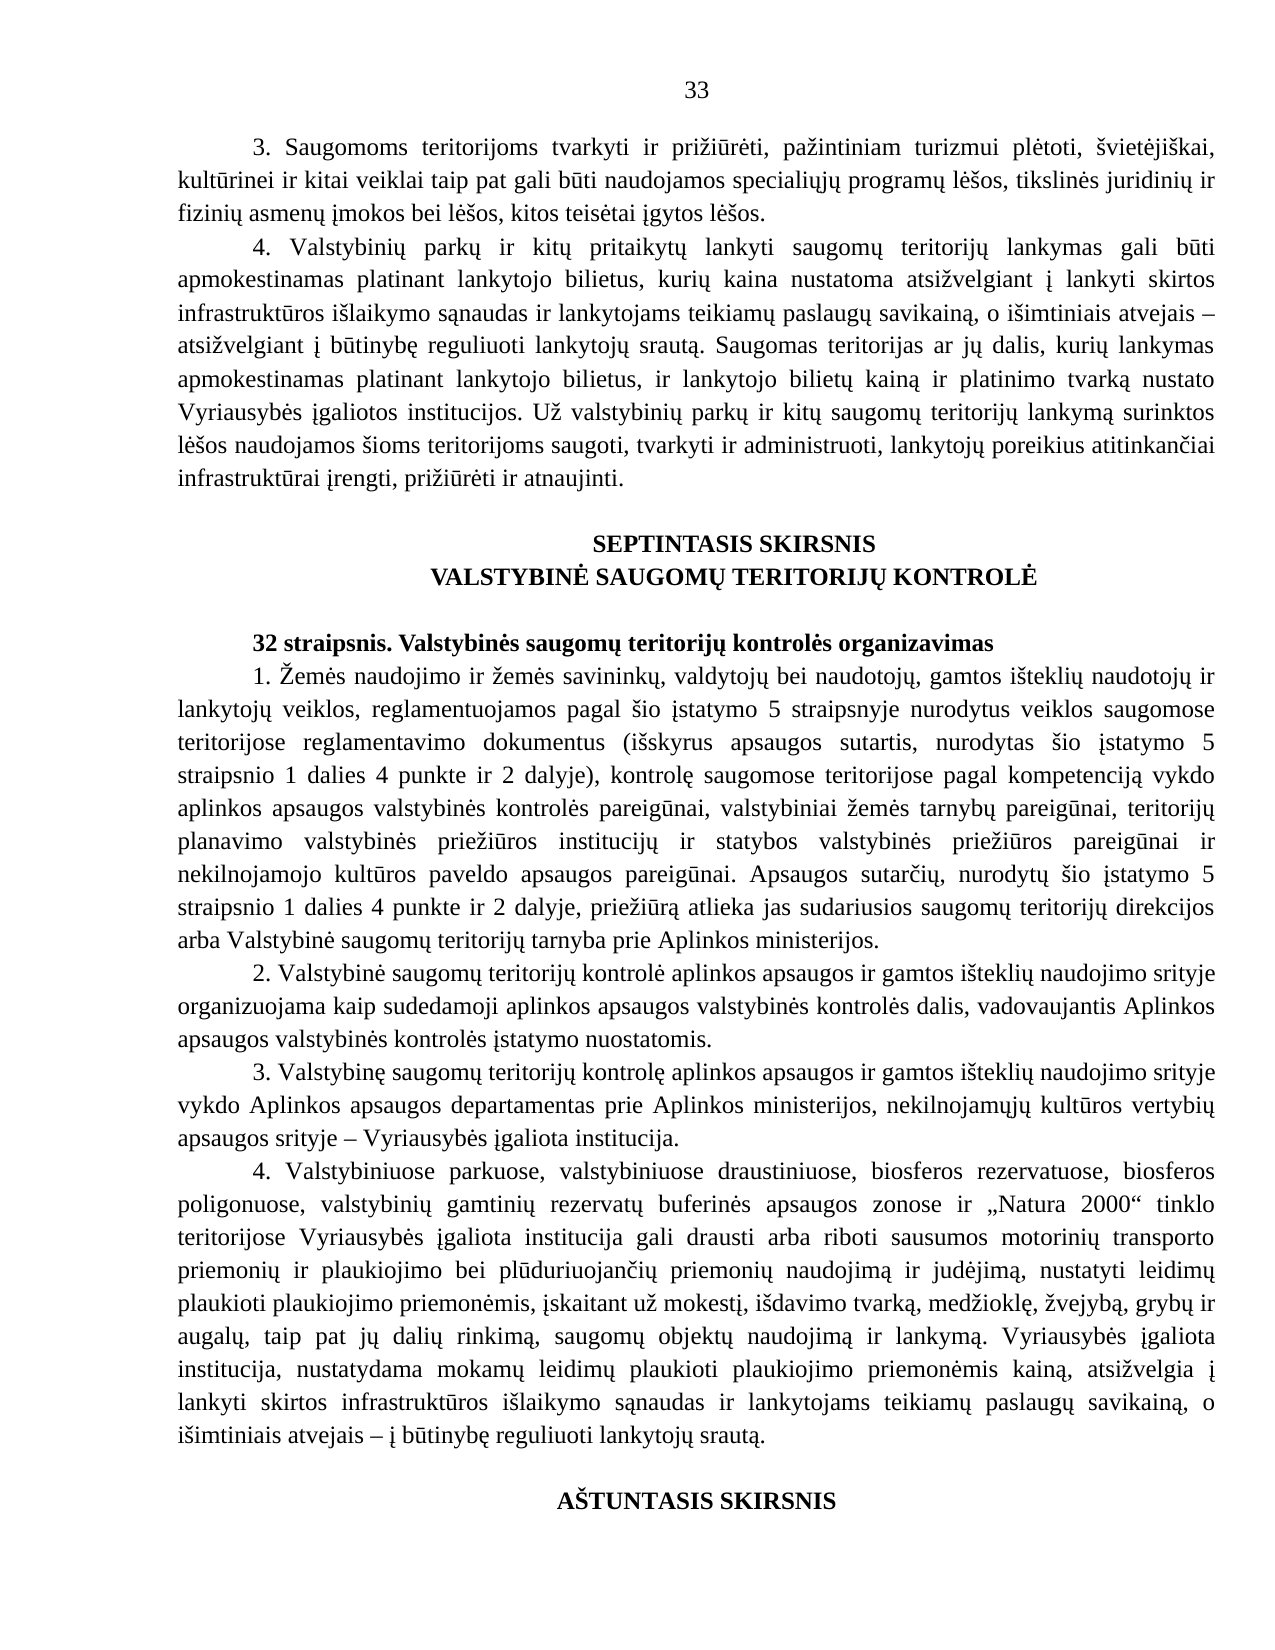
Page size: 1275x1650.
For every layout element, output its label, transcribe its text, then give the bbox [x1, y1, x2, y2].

text 2. Valstybinė saugomų teritorijų kontrolė aplinkos apsaugos ir gamtos išteklių naudojimo srityje organizuojama kaip sudedamoji aplinkos apsaugos valstybinės kontrolės dalis, vadovaujantis Aplinkos apsaugos valstybinės kontrolės įstatymo nuostatomis. [177, 958, 1216, 1053]
text 4. Valstybiniuose parkuose, valstybiniuose draustiniuose, biosferos rezervatuose, biosferos poligonuose, valstybinių gamtinių rezervatų buferinės apsaugos zonose ir „Natura 2000“ tinklo teritorijose Vyriausybės įgaliota institucija gali drausti arba riboti sausumos motorinių transporto priemonių ir plaukiojimo bei plūduriuojančių priemonių naudojimą ir judėjimą, nustatyti leidimų plaukioti plaukiojimo priemonėmis, įskaitant už mokestį, išdavimo tvarką, medžioklę, žvejybą, grybų ir augalų, taip pat jų dalių rinkimą, saugomų objektų naudojimą ir lankymą. Vyriausybės įgaliota institucija, nustatydama mokamų leidimų plaukioti plaukiojimo priemonėmis kainą, atsižvelgia į lankyti skirtos infrastruktūros išlaikymo sąnaudas ir lankytojams teikiamų paslaugų savikainą, o išimtiniais atvejais – į būtinybę reguliuoti lankytojų srautą. [177, 1156, 1216, 1449]
text 32 straipsnis. Valstybinės saugomų teritorijų kontrolės organizavimas [177, 628, 1216, 657]
text 4. Valstybinių parkų ir kitų pritaikytų lankyti saugomų teritorijų lankymas gali būti apmokestinamas platinant lankytojo bilietus, kurių kaina nustatoma atsižvelgiant į lankyti skirtos infrastruktūros išlaikymo sąnaudas ir lankytojams teikiamų paslaugų savikainą, o išimtiniais atvejais – atsižvelgiant į būtinybę reguliuoti lankytojų srautą. Saugomas teritorijas ar jų dalis, kurių lankymas apmokestinamas platinant lankytojo bilietus, ir lankytojo bilietų kainą ir platinimo tvarką nustato Vyriausybės įgaliotos institucijos. Už valstybinių parkų ir kitų saugomų teritorijų lankymą surinktos lėšos naudojamos šioms teritorijoms saugoti, tvarkyti ir administruoti, lankytojų poreikius atitinkančiai infrastruktūrai įrengti, prižiūrėti ir atnaujinti. [177, 232, 1216, 491]
text SEPTINTASIS SKIRSNIS [177, 529, 1216, 557]
text 3. Saugomoms teritorijoms tvarkyti ir prižiūrėti, pažintiniam turizmui plėtoti, švietėjiškai, kultūrinei ir kitai veiklai taip pat gali būti naudojamos specialiųjų programų lėšos, tikslinės juridinių ir fizinių asmenų įmokos bei lėšos, kitos teisėtai įgytos lėšos. [177, 132, 1216, 227]
text AŠTUNTASIS SKIRSNIS [177, 1486, 1216, 1515]
text 3. Valstybinę saugomų teritorijų kontrolę aplinkos apsaugos ir gamtos išteklių naudojimo srityje vykdo Aplinkos apsaugos departamentas prie Aplinkos ministerijos, nekilnojamųjų kultūros vertybių apsaugos srityje – Vyriausybės įgaliota institucija. [177, 1057, 1216, 1152]
text VALSTYBINĖ SAUGOMŲ TERITORIJŲ KONTROLĖ [177, 562, 1216, 591]
text 1. Žemės naudojimo ir žemės savininkų, valdytojų bei naudotojų, gamtos išteklių naudotojų ir lankytojų veiklos, reglamentuojamos pagal šio įstatymo 5 straipsnyje nurodytus veiklos saugomose teritorijose reglamentavimo dokumentus (išskyrus apsaugos sutartis, nurodytas šio įstatymo 5 straipsnio 1 dalies 4 punkte ir 2 dalyje), kontrolę saugomose teritorijose pagal kompetenciją vykdo aplinkos apsaugos valstybinės kontrolės pareigūnai, valstybiniai žemės tarnybų pareigūnai, teritorijų planavimo valstybinės priežiūros institucijų ir statybos valstybinės priežiūros pareigūnai ir nekilnojamojo kultūros paveldo apsaugos pareigūnai. Apsaugos sutarčių, nurodytų šio įstatymo 5 straipsnio 1 dalies 4 punkte ir 2 dalyje, priežiūrą atlieka jas sudariusios saugomų teritorijų direkcijos arba Valstybinė saugomų teritorijų tarnyba prie Aplinkos ministerijos. [177, 661, 1216, 954]
